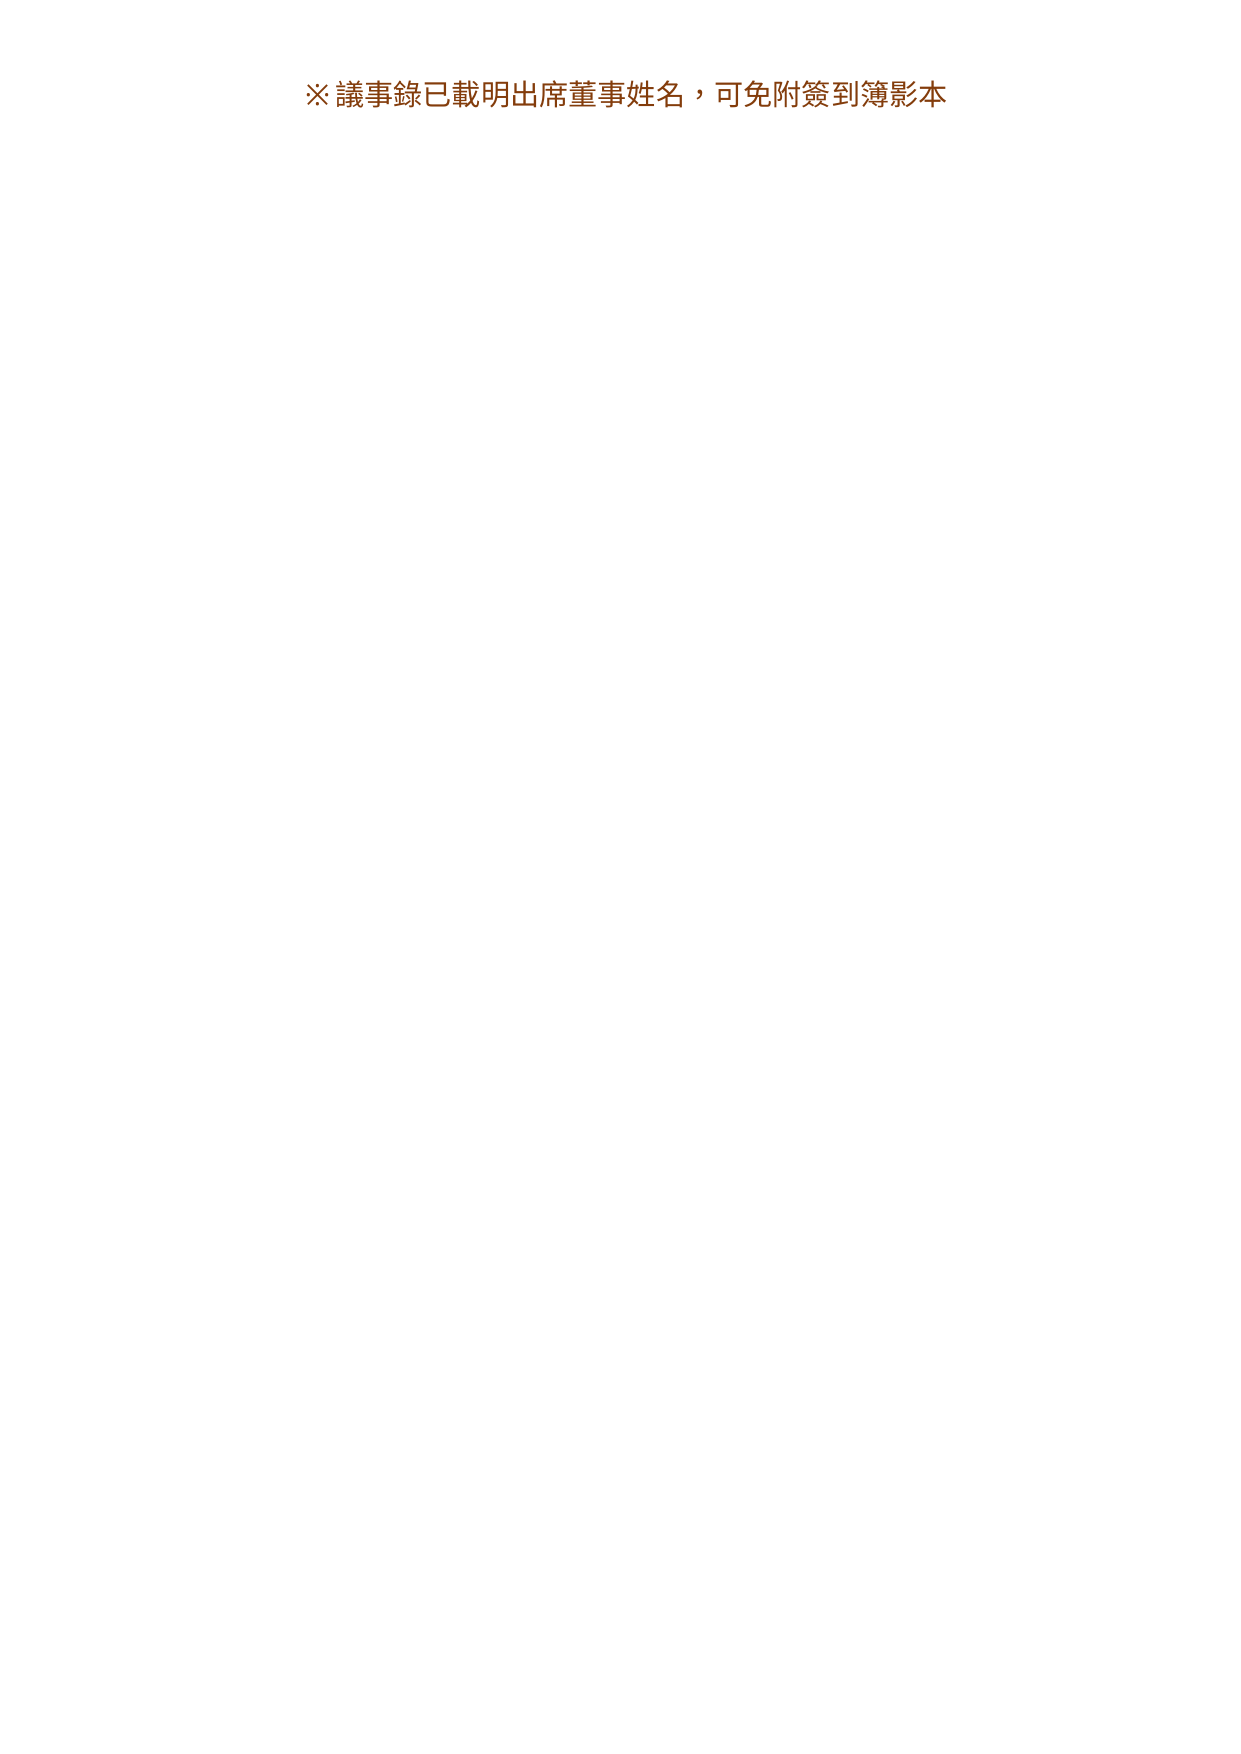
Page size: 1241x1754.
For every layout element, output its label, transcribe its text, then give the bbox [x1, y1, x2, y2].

text ※議事錄已載明出席董事姓名，可免附簽到簿影本 [150, 47, 1125, 110]
